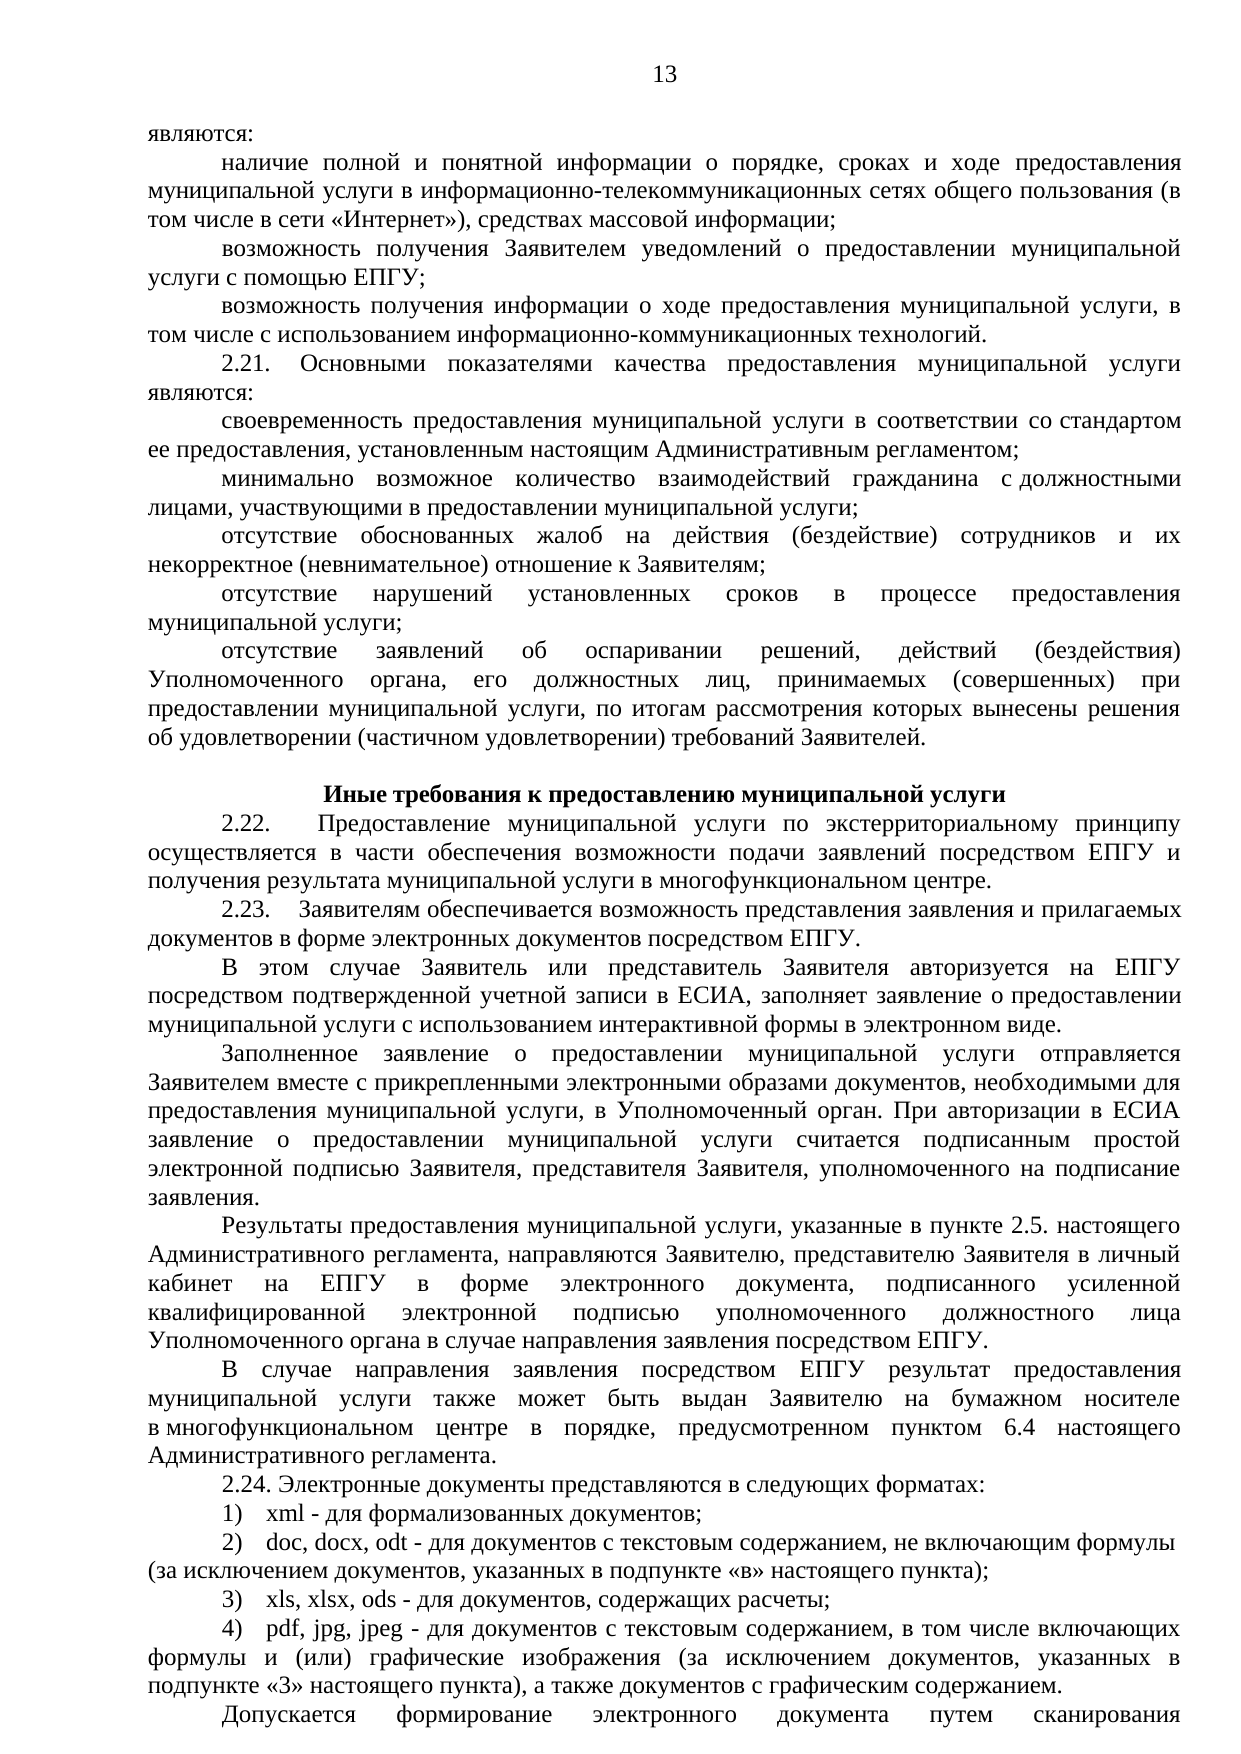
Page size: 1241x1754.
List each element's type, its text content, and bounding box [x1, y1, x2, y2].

text являются: [148, 118, 1181, 147]
text Заполненное заявление о предоставлении муниципальной услуги отправляется Заявителем вместе с прикрепленными электронными образами документов, необходимыми для предоставления муниципальной услуги, в Уполномоченный орган. При авторизации в ЕСИА заявление о предоставлении муниципальной услуги считается подписанным простой электронной подписью Заявителя, представителя Заявителя, уполномоченного на подписание заявления. [148, 1038, 1181, 1211]
text 2.22. Предоставление муниципальной услуги по экстерриториальному принципу осуществляется в части обеспечения возможности подачи заявлений посредством ЕПГУ и получения результата муниципальной услуги в многофункциональном центре. [148, 808, 1181, 894]
text 2.23. Заявителям обеспечивается возможность представления заявления и прилагаемых документов в форме электронных документов посредством ЕПГУ. [148, 894, 1181, 952]
text возможность получения Заявителем уведомлений о предоставлении муниципальной услуги с помощью ЕПГУ; [148, 233, 1181, 291]
list pdf, jpg, jpeg - для документов с текстовым содержанием, в том числе включающих формулы и (или) графические изображения (за исключением документов, указанных в подпункте «3» настоящего пункта), а также документов с графическим содержанием. [148, 1613, 1181, 1699]
text Иные требования к предоставлению муниципальной услуги [148, 779, 1181, 808]
text В этом случае Заявитель или представитель Заявителя авторизуется на ЕПГУ посредством подтвержденной учетной записи в ЕСИА, заполняет заявление о предоставлении муниципальной услуги с использованием интерактивной формы в электронном виде. [148, 952, 1181, 1038]
list doc, docx, odt - для документов с текстовым содержанием, не включающим формулы (за исключением документов, указанных в подпункте «в» настоящего пункта); [148, 1527, 1181, 1584]
list xls, xlsx, ods - для документов, содержащих расчеты; [148, 1584, 1181, 1613]
text минимально возможное количество взаимодействий гражданина с должностными лицами, участвующими в предоставлении муниципальной услуги; [148, 463, 1181, 521]
text возможность получения информации о ходе предоставления муниципальной услуги, в том числе с использованием информационно-коммуникационных технологий. [148, 291, 1181, 348]
list xml - для формализованных документов; [148, 1498, 1181, 1527]
text отсутствие обоснованных жалоб на действия (бездействие) сотрудников и их некорректное (невнимательное) отношение к Заявителям; [148, 521, 1181, 578]
text отсутствие заявлений об оспаривании решений, действий (бездействия) Уполномоченного органа, его должностных лиц, принимаемых (совершенных) при предоставлении муниципальной услуги, по итогам рассмотрения которых вынесены решения об удовлетворении (частичном удовлетворении) требований Заявителей. [148, 636, 1181, 751]
text 2.21. Основными показателями качества предоставления муниципальной услуги являются: [148, 348, 1181, 406]
text Результаты предоставления муниципальной услуги, указанные в пункте 2.5. настоящего Административного регламента, направляются Заявителю, представителю Заявителя в личный кабинет на ЕПГУ в форме электронного документа, подписанного усиленной квалифицированной электронной подписью уполномоченного должностного лица Уполномоченного органа в случае направления заявления посредством ЕПГУ. [148, 1211, 1181, 1354]
text 2.24. Электронные документы представляются в следующих форматах: [148, 1469, 1181, 1498]
text отсутствие нарушений установленных сроков в процессе предоставления муниципальной услуги; [148, 578, 1181, 636]
text своевременность предоставления муниципальной услуги в соответствии со стандартом ее предоставления, установленным настоящим Административным регламентом; [148, 406, 1181, 463]
text наличие полной и понятной информации о порядке, сроках и ходе предоставления муниципальной услуги в информационно-телекоммуникационных сетях общего пользования (в том числе в сети «Интернет»), средствах массовой информации; [148, 147, 1181, 233]
text В случае направления заявления посредством ЕПГУ результат предоставления муниципальной услуги также может быть выдан Заявителю на бумажном носителе в многофункциональном центре в порядке, предусмотренном пунктом 6.4 настоящего Административного регламента. [148, 1354, 1181, 1469]
text Допускается формирование электронного документа путем сканирования [148, 1699, 1181, 1728]
